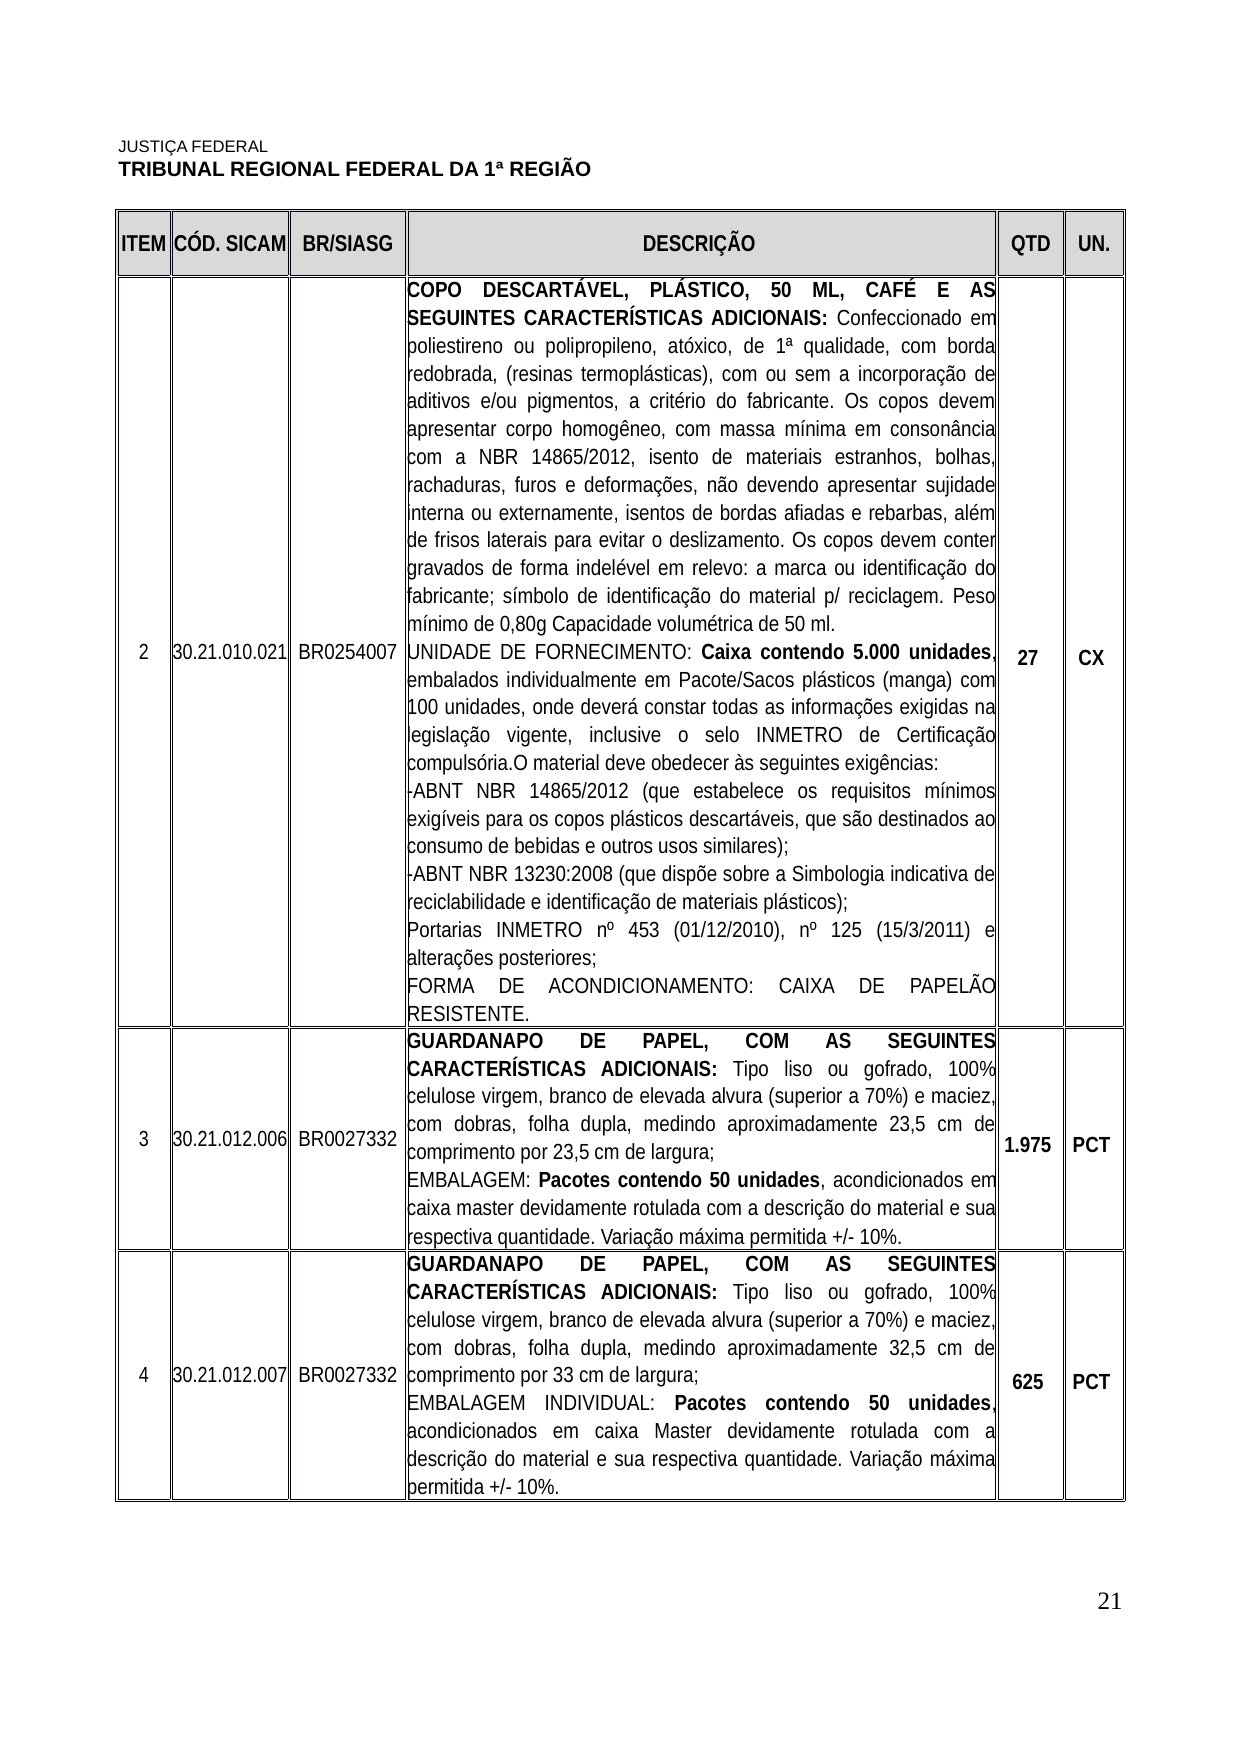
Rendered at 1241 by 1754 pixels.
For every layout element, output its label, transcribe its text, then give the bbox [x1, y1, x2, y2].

table_cell COPO DESCARTÁVEL, PLÁSTICO, 50 ML, CAFÉ E AS SEGUINTES CARACTERÍSTICAS ADICIONAIS: Confeccionado em poliestireno ou polipropileno, atóxico, de 1ª qualidade, com borda redobrada, (resinas termoplásticas), com ou sem a incorporação de aditivos e/ou pigmentos, a critério do fabricante. Os copos devem apresentar corpo homogêneo, com massa mínima em consonância com a NBR 14865/2012, isento de materiais estranhos, bolhas, rachaduras, furos e deformações, não devendo apresentar sujidade interna ou externamente, isentos de bordas afiadas e rebarbas, além de frisos laterais para evitar o deslizamento. Os copos devem conter gravados de forma indelével em relevo: a marca ou identificação do fabricante; símbolo de identificação do material p/ reciclagem. Peso mínimo de 0,80g Capacidade volumétrica de 50 ml. UNIDADE DE FORNECIMENTO: Caixa contendo 5.000 unidades, embalados individualmente em Pacote/Sacos plásticos (manga) com 100 unidades, onde deverá constar todas as informações exigidas na legislação vigente, inclusive o selo INMETRO de Certificação compulsória.O material deve obedecer às seguintes exigências: -ABNT NBR 14865/2012 (que estabelece os requisitos mínimos exigíveis para os copos plásticos descartáveis, que são destinados ao consumo de bebidas e outros usos similares); -ABNT NBR 13230:2008 (que dispõe sobre a Simbologia indicativa de reciclabilidade e identificação de materiais plásticos); Portarias INMETRO nº 453 (01/12/2010), nº 125 (15/3/2011) e alterações posteriores; FORMA DE ACONDICIONAMENTO: CAIXA DE PAPELÃO RESISTENTE. [409, 278, 995, 1026]
table_header DESCRIÇÃO [409, 212, 995, 275]
table_cell 3 [119, 1029, 170, 1249]
table_cell 30.21.010.021 [173, 278, 288, 1026]
table_cell GUARDANAPO DE PAPEL, COM AS SEGUINTES CARACTERÍSTICAS ADICIONAIS: Tipo liso ou gofrado, 100% celulose virgem, branco de elevada alvura (superior a 70%) e maciez, com dobras, folha dupla, medindo aproximadamente 32,5 cm de comprimento por 33 cm de largura; EMBALAGEM INDIVIDUAL: Pacotes contendo 50 unidades, acondicionados em caixa Master devidamente rotulada com a descrição do material e sua respectiva quantidade. Variação máxima permitida +/- 10%. [409, 1252, 995, 1499]
table_cell 1.975 [999, 1029, 1063, 1249]
table_header UN. [1066, 212, 1123, 275]
table_cell 625 [999, 1252, 1063, 1499]
table_cell 2 [119, 278, 170, 1026]
table_header ITEM [119, 212, 170, 275]
table_cell 30.21.012.006 [173, 1029, 288, 1249]
table_cell BR0027332 [291, 1252, 405, 1499]
table_cell CX [1066, 278, 1123, 1026]
table_cell PCT [1066, 1252, 1123, 1499]
table_cell 30.21.012.007 [173, 1252, 288, 1499]
table_cell PCT [1066, 1029, 1123, 1249]
table_cell 27 [999, 278, 1063, 1026]
table_header QTD [999, 212, 1063, 275]
table_cell GUARDANAPO DE PAPEL, COM AS SEGUINTES CARACTERÍSTICAS ADICIONAIS: Tipo liso ou gofrado, 100% celulose virgem, branco de elevada alvura (superior a 70%) e maciez, com dobras, folha dupla, medindo aproximadamente 23,5 cm de comprimento por 23,5 cm de largura; EMBALAGEM: Pacotes contendo 50 unidades, acondicionados em caixa master devidamente rotulada com a descrição do material e sua respectiva quantidade. Variação máxima permitida +/- 10%. [409, 1029, 995, 1249]
table_cell BR0027332 [291, 1029, 405, 1249]
table_header CÓD. SICAM [173, 212, 288, 275]
table_header BR/SIASG [291, 212, 405, 275]
table_cell 4 [119, 1252, 170, 1499]
table_cell BR0254007 [291, 278, 405, 1026]
